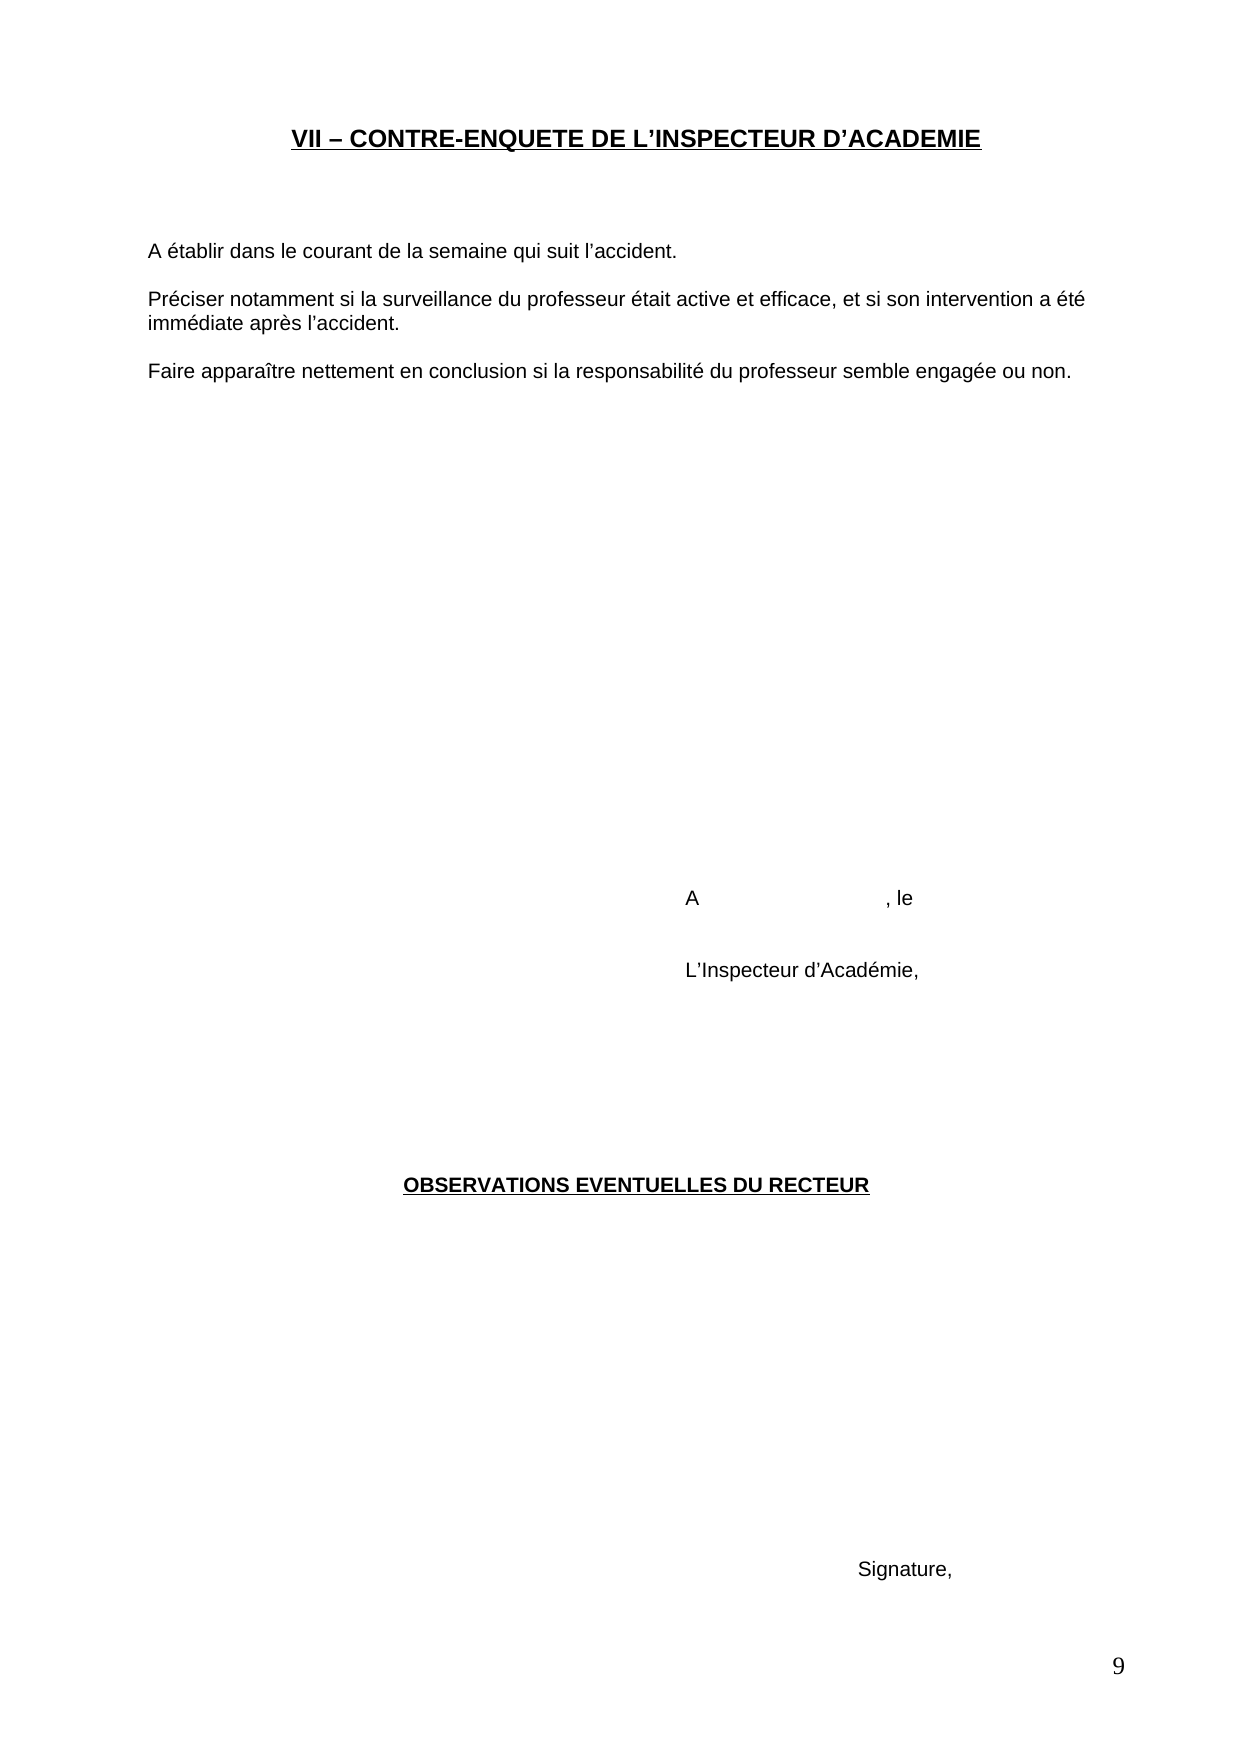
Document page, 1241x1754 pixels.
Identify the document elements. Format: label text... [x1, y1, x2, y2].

text A établir dans le courant de la semaine qui suit l’accident. [148, 239, 1125, 263]
text OBSERVATIONS EVENTUELLES DU RECTEUR [148, 1173, 1125, 1197]
text Préciser notamment si la surveillance du professeur était active et efficace, et si son intervention a été immédiate après l’accident. [148, 287, 1125, 334]
text A , le [148, 886, 1125, 909]
text Faire apparaître nettement en conclusion si la responsabilité du professeur semble engagée ou non. [148, 358, 1125, 382]
text Signature, [148, 1556, 1125, 1580]
text VII – CONTRE-ENQUETE DE L’INSPECTEUR D’ACADEMIE [148, 124, 1125, 152]
text L’Inspecteur d’Académie, [148, 957, 1125, 981]
